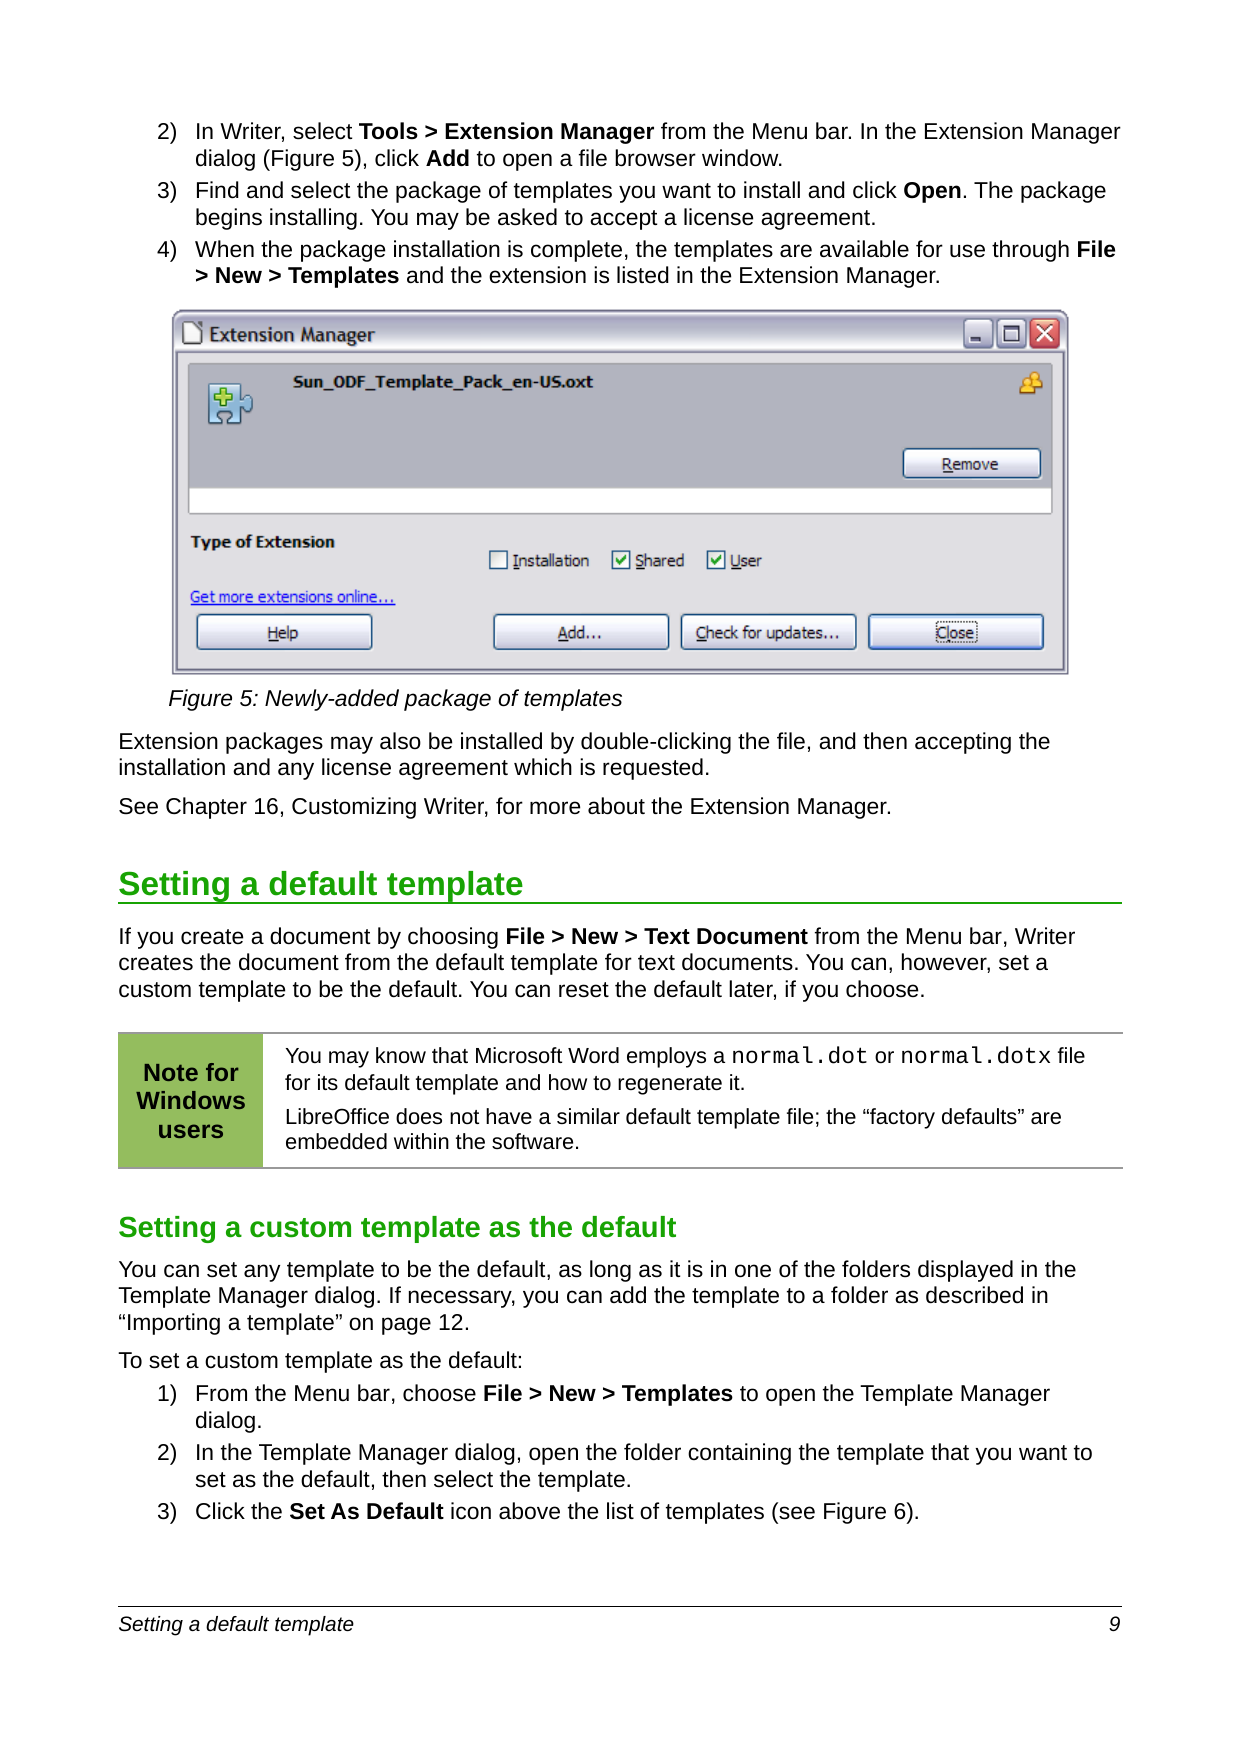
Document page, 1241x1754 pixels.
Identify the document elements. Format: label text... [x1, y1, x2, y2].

list To set a custom template as the default: [118, 1347, 1122, 1374]
list From the Menu bar, choose File > New > Templates to open the Template Manager dialog. [177, 1380, 1122, 1433]
text See Chapter 16, Customizing Writer, for more about the Extension Manager. [118, 793, 1122, 819]
list In the Template Manager dialog, open the folder containing the template that you want to set as the default, then select the template. [177, 1439, 1122, 1492]
table_header Note for Windows users [118, 1034, 263, 1167]
subtitle Setting a default template [118, 863, 1122, 902]
list Click the Set As Default icon above the list of templates (see Figure 6). [177, 1498, 1122, 1524]
list Find and select the package of templates you want to install and click Open. The package begins installing. You may be asked to accept a license agreement. [177, 177, 1122, 230]
text If you create a document by choosing File > New > Text Document from the Menu bar, Writer creates the document from the default template for text documents. You can, however, set a custom template to be the default. You can reset the default later, if you choose. [118, 923, 1122, 1002]
subtitle Setting a custom template as the default [118, 1210, 1122, 1243]
picture [168, 307, 1073, 679]
table_header You may know that Microsoft Word employs a normal.dot or normal.dotx file for its default template and how to regenerate it. LibreOffice does not have a similar default template file; the “factory defaults” are embedded within the software. [264, 1034, 1122, 1167]
list When the package installation is complete, the templates are available for use through File > New > Templates and the extension is listed in the Extension Manager. [177, 236, 1122, 289]
text Extension packages may also be installed by double-clicking the file, and then accepting the installation and any license agreement which is requested. [118, 728, 1122, 780]
text Figure 5: Newly-added package of templates [168, 685, 1072, 712]
list In Writer, select Tools > Extension Manager from the Menu bar. In the Extension Manager dialog (Figure 5), click Add to open a file browser window. [177, 118, 1122, 171]
text You can set any template to be the default, as long as it is in one of the folders displayed in the Template Manager dialog. If necessary, you can add the template to a folder as described in “Importing a template” on page 12. [118, 1256, 1122, 1335]
